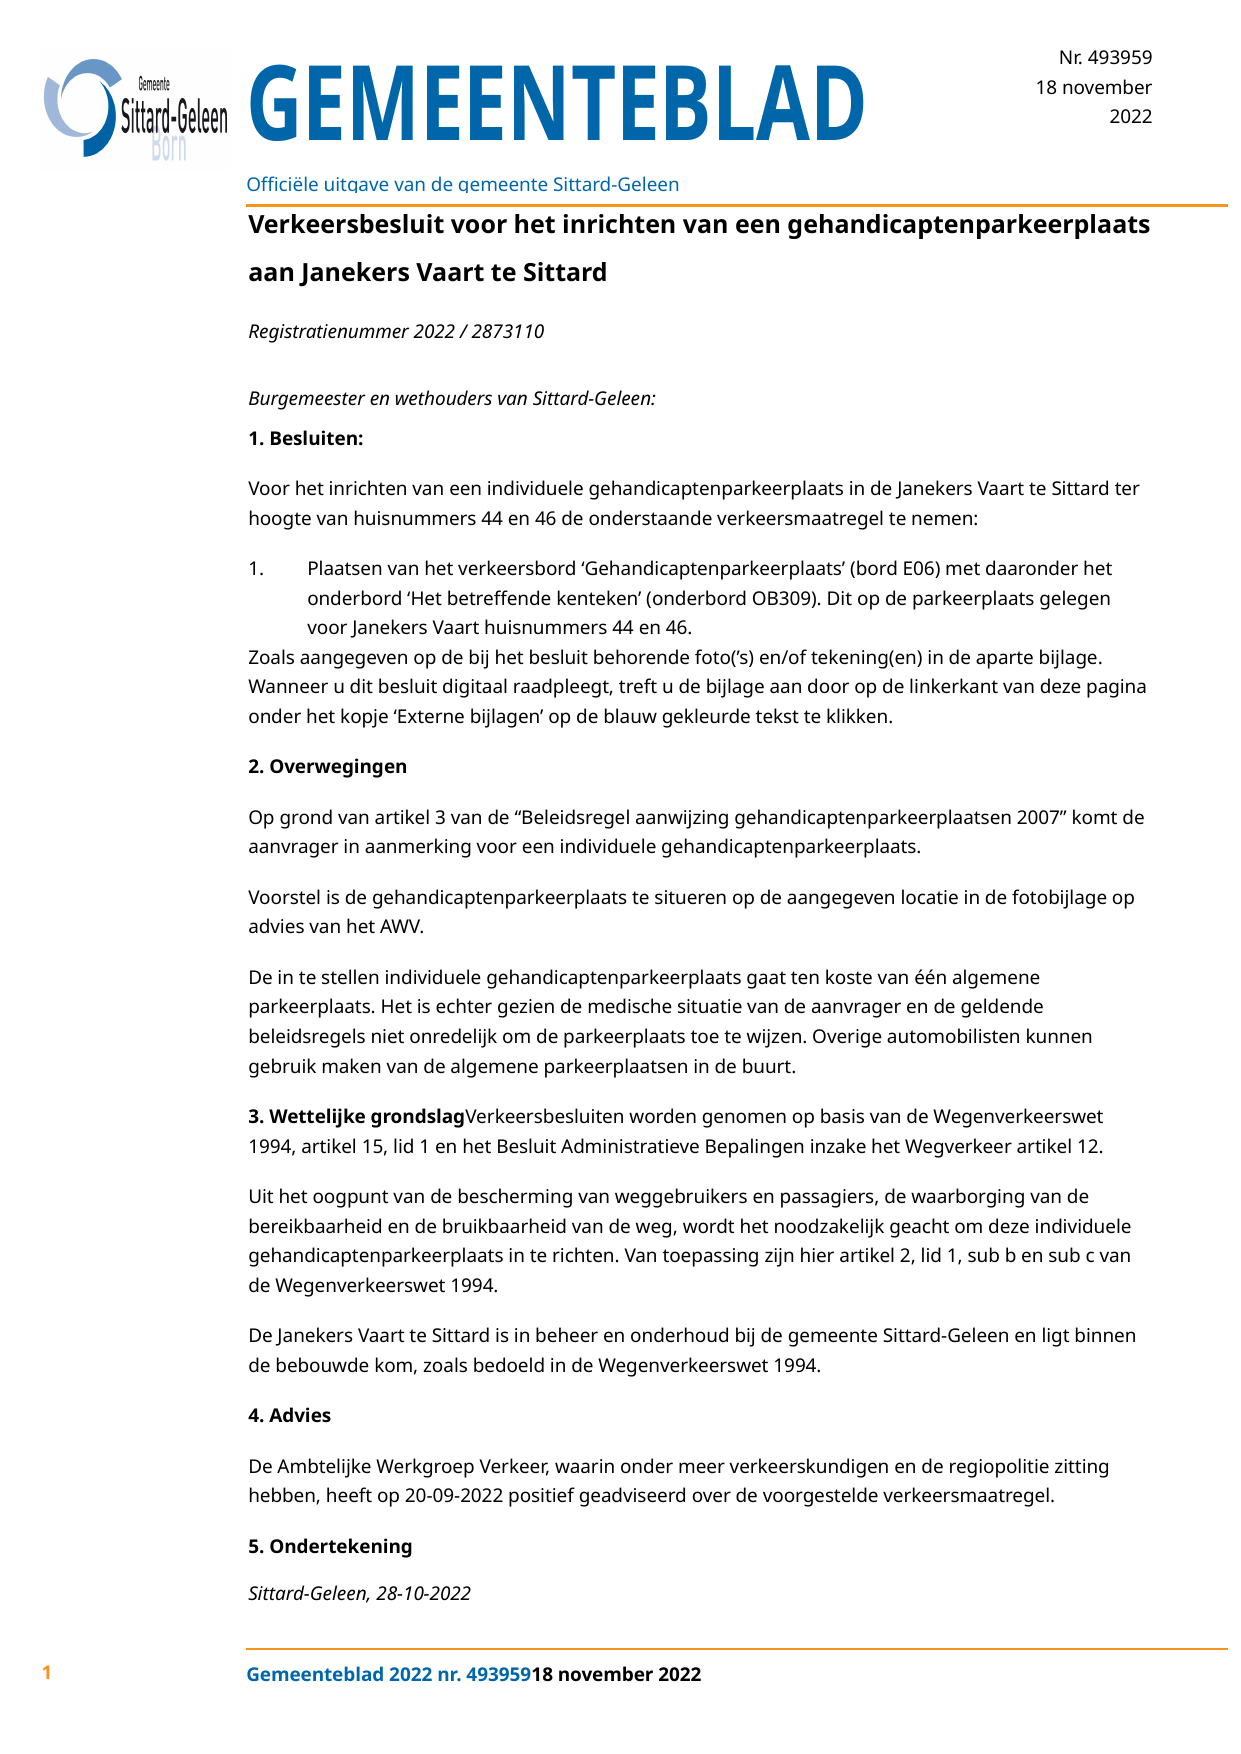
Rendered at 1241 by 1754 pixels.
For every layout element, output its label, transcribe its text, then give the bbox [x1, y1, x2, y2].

list Plaatsen van het verkeersbord ‘Gehandicaptenparkeerplaats’ (bord E06) met daaronder het onderbord ‘Het betreffende kenteken’ (onderbord OB309). Dit op de parkeerplaats gelegen voor Janekers Vaart huisnummers 44 en 46. [248, 555, 1152, 640]
text De Janekers Vaart te Sittard is in beheer en onderhoud bij de gemeente Sittard-Geleen en ligt binnen de bebouwde kom, zoals bedoeld in de Wegenverkeerswet 1994. [248, 1322, 1152, 1378]
text 4. Advies [248, 1402, 1152, 1428]
text De Ambtelijke Werkgroep Verkeer, waarin onder meer verkeerskundigen en de regiopolitie zitting hebben, heeft op 20-09-2022 positief geadviseerd over de voorgestelde verkeersmaatregel. [248, 1453, 1152, 1508]
picture [41, 47, 231, 172]
text De in te stellen individuele gehandicaptenparkeerplaats gaat ten koste van één algemene parkeerplaats. Het is echter gezien de medische situatie van de aanvrager en de geldende beleidsregels niet onredelijk om de parkeerplaats toe te wijzen. Overige automobilisten kunnen gebruik maken van de algemene parkeerplaatsen in de buurt. [248, 964, 1152, 1078]
text Verkeersbesluit voor het inrichten van een gehandicaptenparkeerplaats aan Janekers Vaart te Sittard [248, 207, 1152, 288]
text 5. Ondertekening [248, 1533, 1152, 1558]
text 2. Overwegingen [248, 754, 1152, 779]
text Registratienummer 2022 / 2873110 [248, 318, 1152, 344]
text Uit het oogpunt van de bescherming van weggebruikers en passagiers, de waarborging van de bereikbaarheid en de bruikbaarheid van de weg, wordt het noodzakelijk geacht om deze individuele gehandicaptenparkeerplaats in te richten. Van toepassing zijn hier artikel 2, lid 1, sub b en sub c van de Wegenverkeerswet 1994. [248, 1183, 1152, 1298]
text Burgemeester en wethouders van Sittard-Geleen: [248, 386, 1152, 411]
text Sittard-Geleen, 28-10-2022 [248, 1581, 1152, 1606]
text 1. Besluiten: [248, 425, 1152, 451]
text Voorstel is de gehandicaptenparkeerplaats te situeren op de aangegeven locatie in de fotobijlage op advies van het AWV. [248, 884, 1152, 939]
text 3. Wettelijke grondslagVerkeersbesluiten worden genomen op basis van de Wegenverkeerswet 1994, artikel 15, lid 1 en het Besluit Administratieve Bepalingen inzake het Wegverkeer artikel 12. [248, 1103, 1152, 1158]
text Op grond van artikel 3 van de “Beleidsregel aanwijzing gehandicaptenparkeerplaatsen 2007” komt de aanvrager in aanmerking voor een individuele gehandicaptenparkeerplaats. [248, 804, 1152, 859]
text Voor het inrichten van een individuele gehandicaptenparkeerplaats in de Janekers Vaart te Sittard ter hoogte van huisnummers 44 en 46 de onderstaande verkeersmaatregel te nemen: [248, 475, 1152, 531]
text Zoals aangegeven op de bij het besluit behorende foto(’s) en/of tekening(en) in de aparte bijlage. Wanneer u dit besluit digitaal raadpleegt, treft u de bijlage aan door op de linkerkant van deze pagina onder het kopje ‘Externe bijlagen’ op de blauw gekleurde tekst te klikken. [248, 644, 1152, 729]
